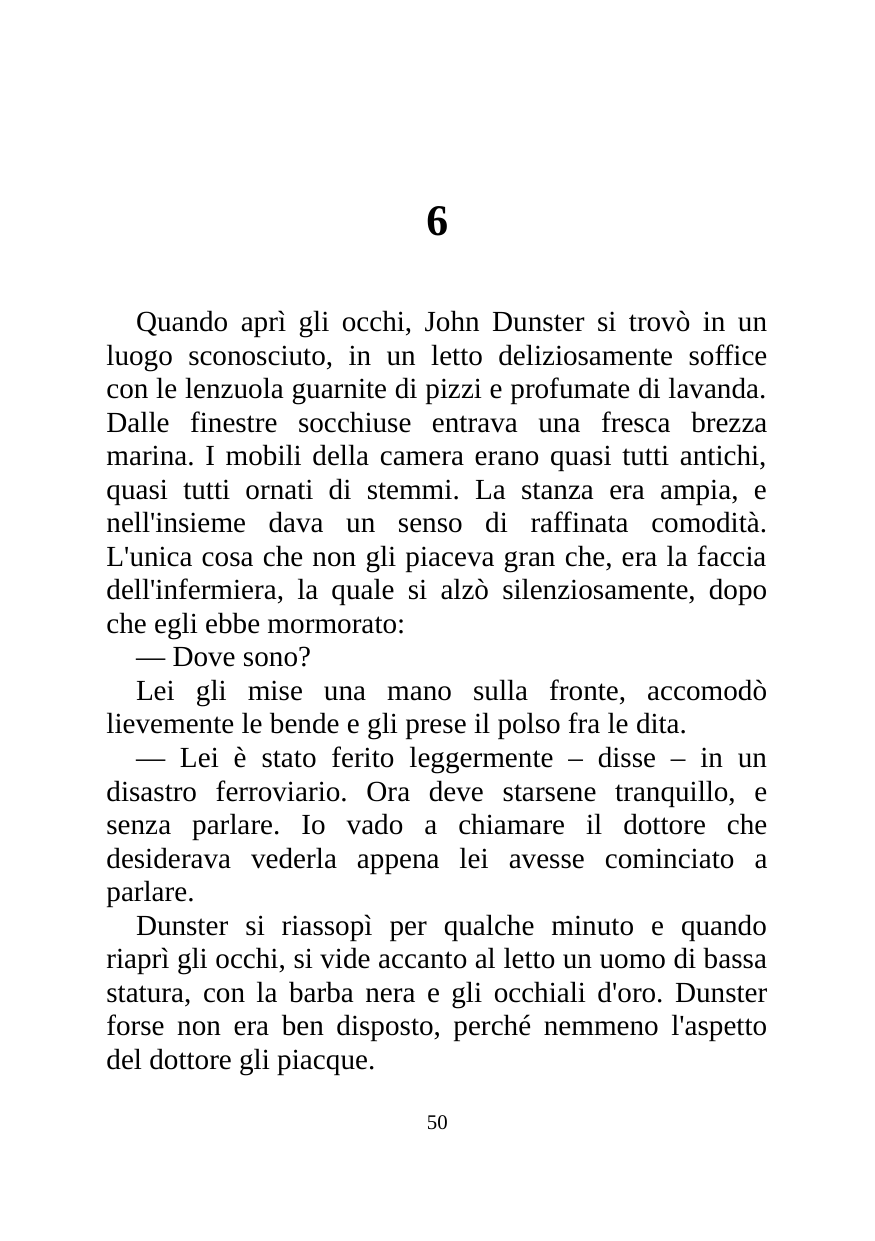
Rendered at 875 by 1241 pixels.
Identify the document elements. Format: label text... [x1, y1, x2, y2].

text — Lei è stato ferito leggermente – disse – in un disastro ferroviario. Ora deve starsene tranquillo, e senza parlare. Io vado a chiamare il dottore che desiderava vederla appena lei avesse cominciato a parlare. [106, 740, 768, 908]
text Lei gli mise una mano sulla fronte, accomodò lievemente le bende e gli prese il polso fra le dita. [106, 673, 768, 740]
text Quando aprì gli occhi, John Dunster si trovò in un luogo sconosciuto, in un letto deliziosamente soffice con le lenzuola guarnite di pizzi e profumate di lavanda. Dalle finestre socchiuse entrava una fresca brezza marina. I mobili della camera erano quasi tutti antichi, quasi tutti ornati di stemmi. La stanza era ampia, e nell'insieme dava un senso di raffinata comodità. L'unica cosa che non gli piaceva gran che, era la faccia dell'infermiera, la quale si alzò silenziosamente, dopo che egli ebbe mormorato: [106, 304, 768, 639]
text — Dove sono? [106, 639, 768, 673]
text Dunster si riassopì per qualche minuto e quando riaprì gli occhi, si vide accanto al letto un uomo di bassa statura, con la barba nera e gli occhiali d'oro. Dunster forse non era ben disposto, perché nemmeno l'aspetto del dottore gli piacque. [106, 908, 768, 1076]
subtitle 6 [106, 195, 768, 245]
